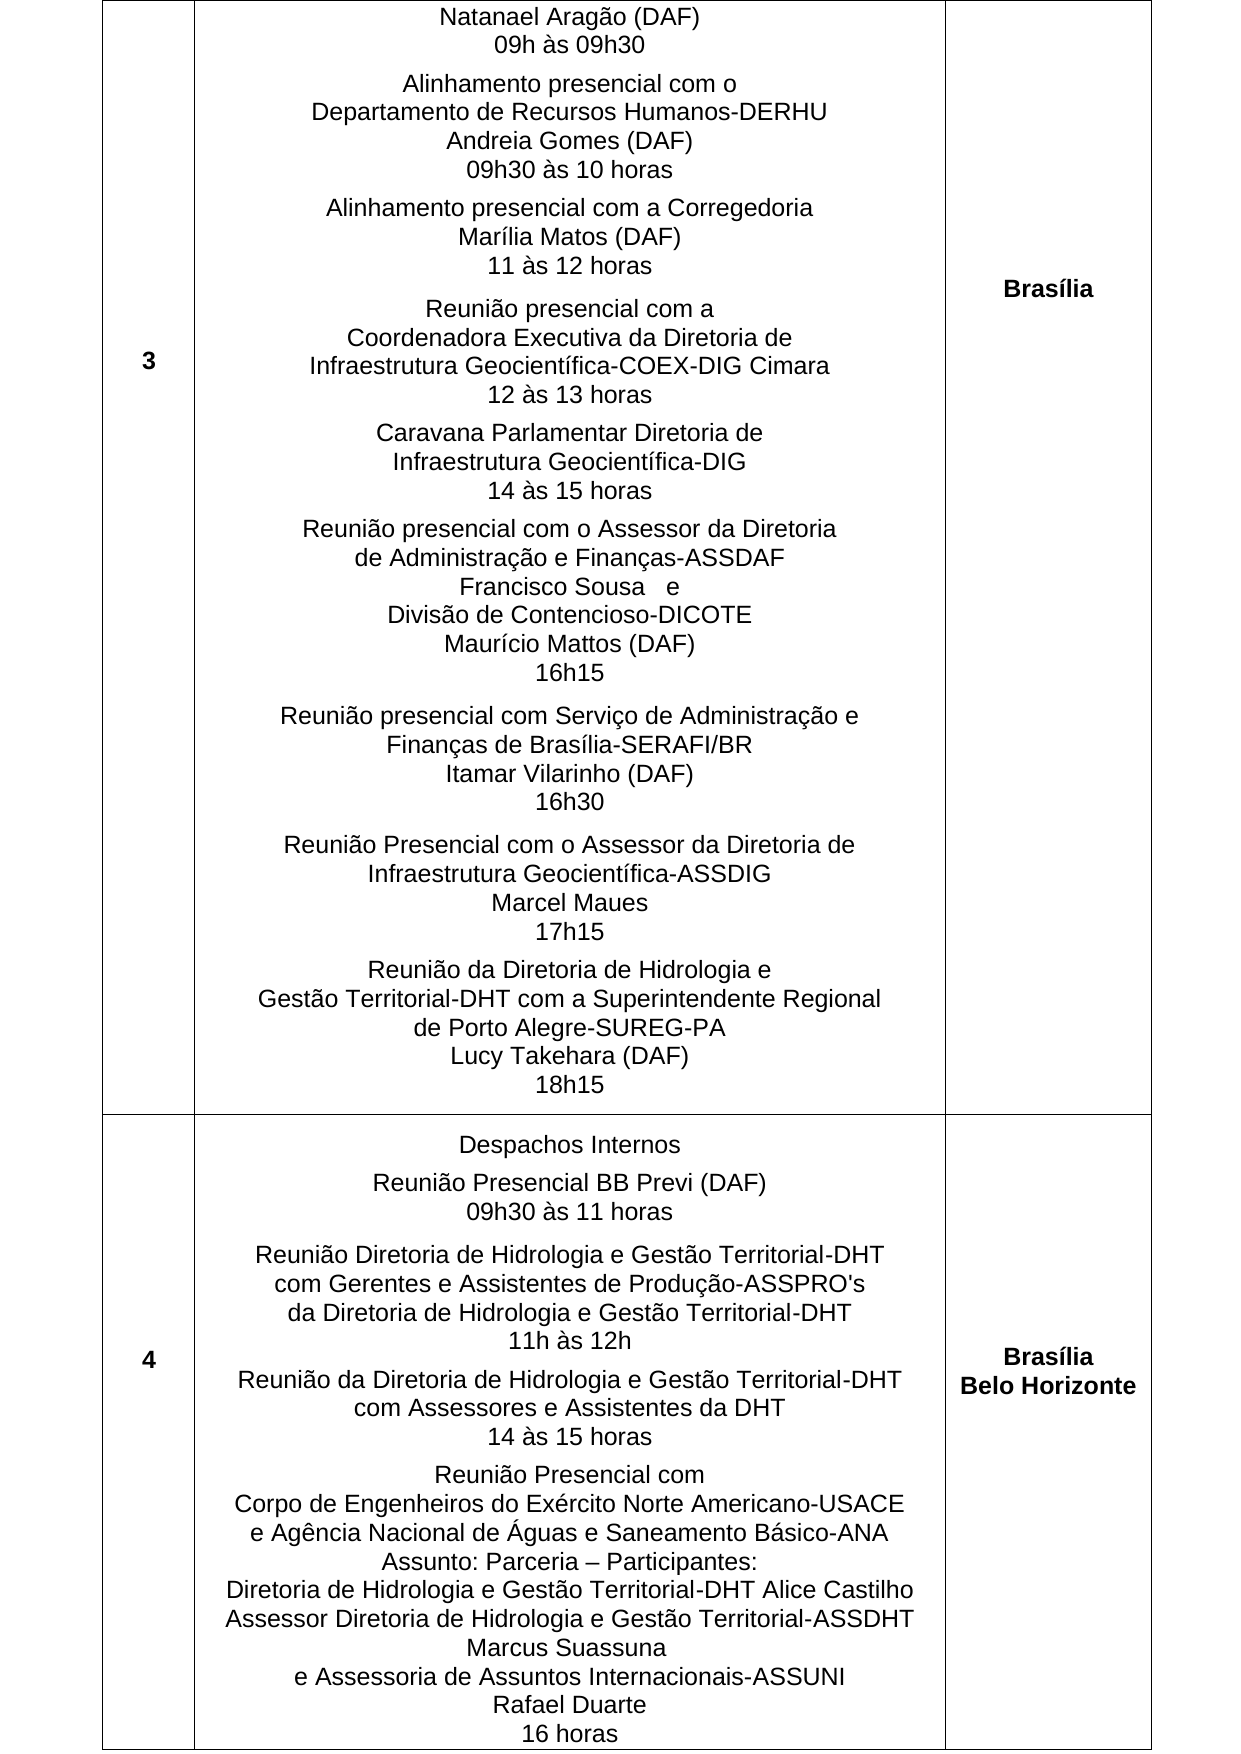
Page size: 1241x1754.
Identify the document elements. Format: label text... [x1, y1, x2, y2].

table_header Despachos Internos Reunião Presencial BB Previ (DAF) 09h30 às 11 horas Reunião Diretoria de Hidrologia e Gestão Territorial-DHT com Gerentes e Assistentes de Produção-ASSPRO's da Diretoria de Hidrologia e Gestão Territorial-DHT 11h às 12h Reunião da Diretoria de Hidrologia e Gestão Territorial-DHT com Assessores e Assistentes da DHT 14 às 15 horas Reunião Presencial com Corpo de Engenheiros do Exército Norte Americano-USACE e Agência Nacional de Águas e Saneamento Básico-ANA Assunto: Parceria – Participantes: Diretoria de Hidrologia e Gestão Territorial-DHT Alice Castilho Assessor Diretoria de Hidrologia e Gestão Territorial-ASSDHT Marcus Suassuna e Assessoria de Assuntos Internacionais-ASSUNI Rafael Duarte 16 horas [207, 1121, 933, 1748]
table_cell Brasília Belo Horizonte [946, 1115, 1151, 1748]
table_cell [195, 1, 206, 1114]
table_cell 4 [103, 1115, 194, 1748]
table_cell [934, 1, 945, 1114]
table_cell 3 [103, 1, 194, 1114]
table_cell [195, 1115, 945, 1748]
table_cell Brasília [946, 1, 1151, 1114]
table_header Natanael Aragão (DAF) 09h às 09h30 Alinhamento presencial com o Departamento de Recursos Humanos-DERHU Andreia Gomes (DAF) 09h30 às 10 horas Alinhamento presencial com a Corregedoria Marília Matos (DAF) 11 às 12 horas Reunião presencial com a Coordenadora Executiva da Diretoria de Infraestrutura Geocientífica-COEX-DIG Cimara 12 às 13 horas Caravana Parlamentar Diretoria de Infraestrutura Geocientífica-DIG 14 às 15 horas Reunião presencial com o Assessor da Diretoria de Administração e Finanças-ASSDAF Francisco Sousa e Divisão de Contencioso-DICOTE Maurício Mattos (DAF) 16h15 Reunião presencial com Serviço de Administração e Finanças de Brasília-SERAFI/BR Itamar Vilarinho (DAF) 16h30 Reunião Presencial com o Assessor da Diretoria de Infraestrutura Geocientífica-ASSDIG Marcel Maues 17h15 Reunião da Diretoria de Hidrologia e Gestão Territorial-DHT com a Superintendente Regional de Porto Alegre-SUREG-PA Lucy Takehara (DAF) 18h15 [207, 2, 933, 1113]
